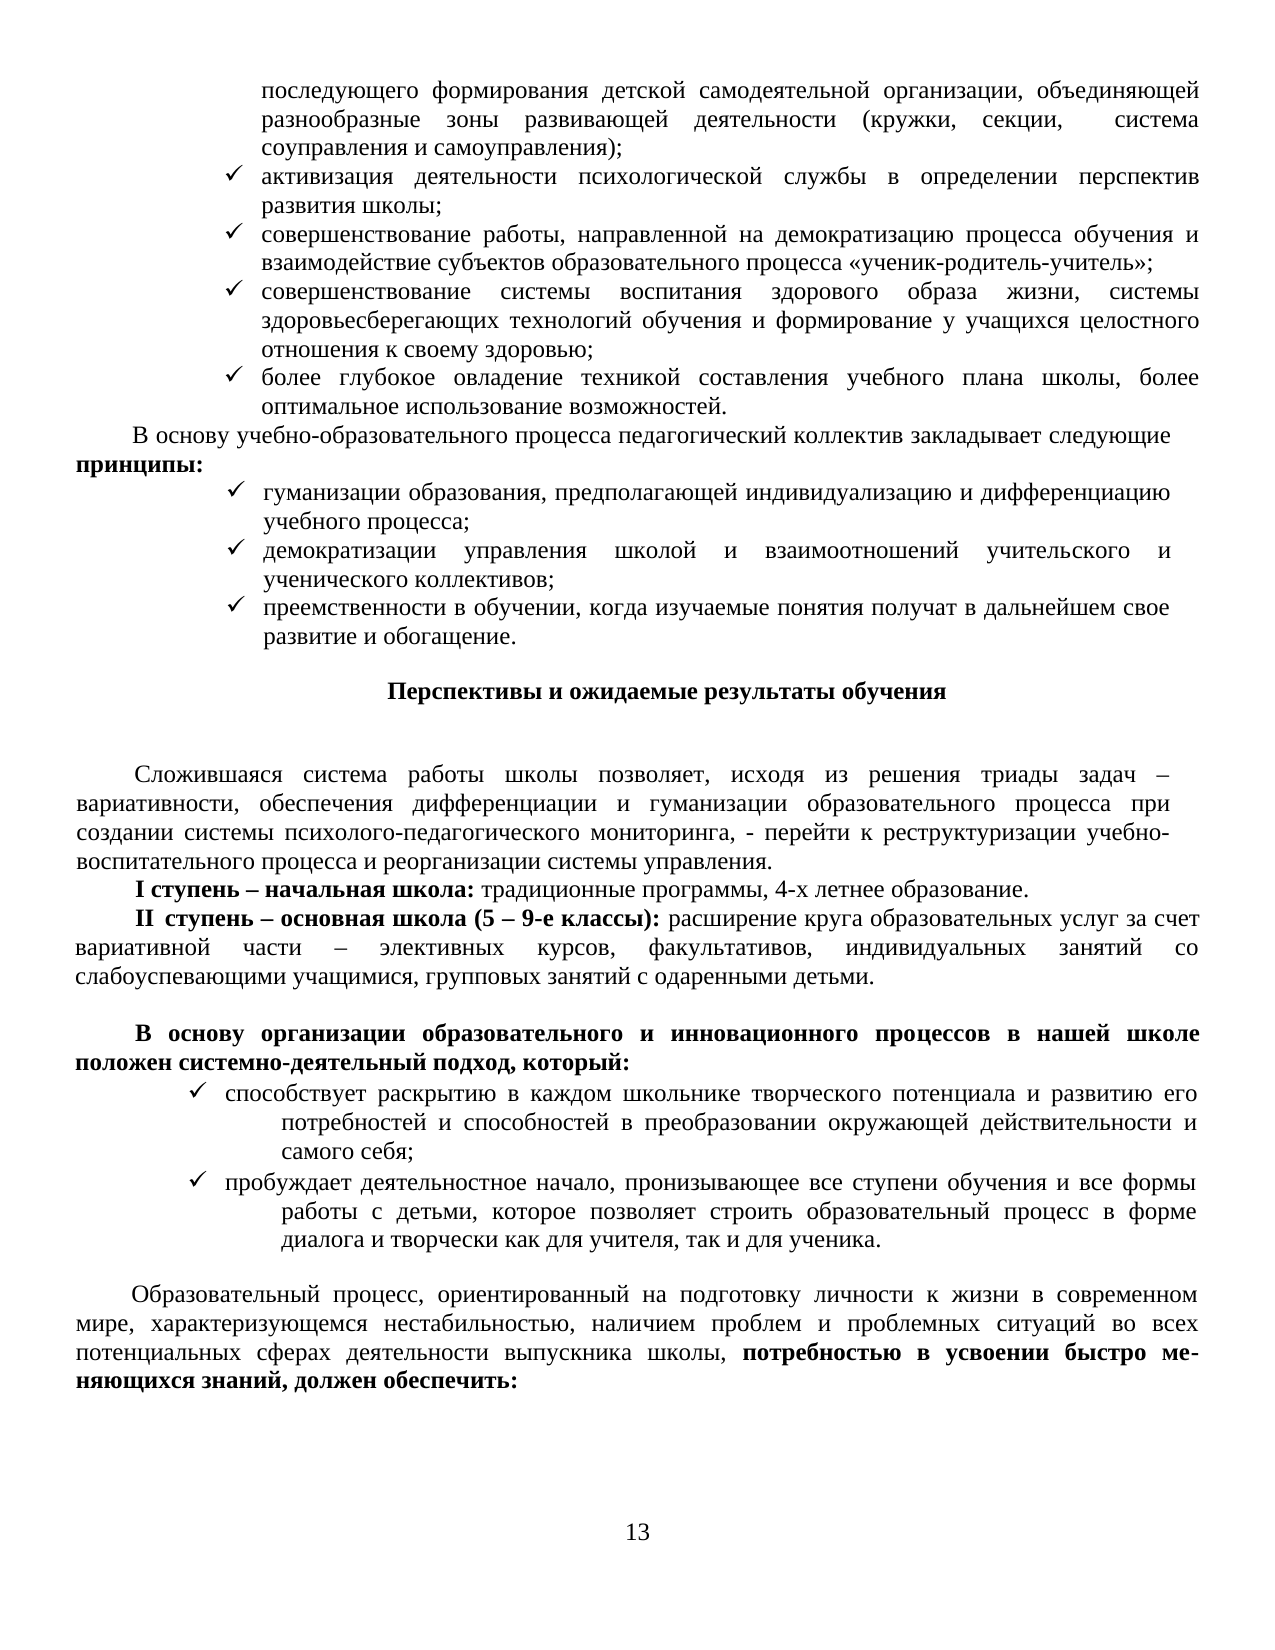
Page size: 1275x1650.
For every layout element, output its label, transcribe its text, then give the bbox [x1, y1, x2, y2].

list способствует раскрытию в каждом школьнике творческого потен­циала и развитию его потребностей и способностей в преобразо­вании окружающей действительности и самого себя; [187, 1078, 1197, 1164]
list пробуждает деятельностное начало, пронизывающее все ступени обучения и все формы работы с детьми, которое позволяет строить образовательный процесс в форме диалога и творчески как для учителя, так и для ученика. [187, 1167, 1197, 1253]
list более глубокое овладение техникой составления учебного плана школы, более оптимальное использование возможностей. [224, 362, 1200, 420]
list гуманизации образования, предполагающей индивидуализацию и дифференциацию учебного процесса; [226, 477, 1171, 535]
list совершенствование работы, направленной на демократизацию процесса обучения и взаимодействие субъектов образовательного процесса «ученик-родитель-учитель»; [224, 219, 1200, 276]
text В основу организации образовательного и инновационного про­цессов в нашей школе положен системно-деятельный подход, который: [75, 1018, 1200, 1076]
list совершенствование системы воспитания здорового образа жизни, системы здоровьесберегающих технологий обучения и формирова­ние у учащихся целостного отношения к своему здоровью; [224, 276, 1200, 362]
list последующего формирования детской самодеятельной организации, объединяющей разнообразные зоны развивающей деятельности (кружки, секции, система соуправления и самоуправления); [224, 75, 1200, 161]
list демократизации управления школой и взаимоотношений учитель­ского и ученического коллективов; [226, 535, 1171, 592]
text В основу учебно-образовательного процесса педагогический коллек­тив закладывает следующие принципы: [76, 420, 1171, 477]
list преемственности в обучении, когда изучаемые понятия получат в дальнейшем свое развитие и обогащение. [226, 592, 1171, 650]
text Образовательный процесс, ориентированный на подготовку личности к жизни в современном мире, характеризующемся нестабильностью, нали­чием проблем и проблемных ситуаций во всех потенциальных сферах дея­тельности выпускника школы, потребностью в усвоении быстро ме­няющихся знаний, должен обеспечить: [76, 1279, 1199, 1394]
list активизация деятельности психологической службы в определении перспектив развития школы; [224, 161, 1200, 219]
text Сложившаяся система работы школы позволяет, исходя из решения триады задач – вариативности, обеспечения дифференциации и гуманиза­ции образовательного процесса при создании системы психолого-педагогического мониторинга, - перейти к реструктуризации учебно-воспитательного процесса и реорганизации системы управления. [76, 759, 1170, 874]
text II ступень – основная школа (5 – 9-е классы): расширение круга обра­зовательных услуг за счет вариативной части – элективных курсов, факультативов, индивидуальных занятий со слабоуспевающими учащимися, групповых занятий с одаренными детьми. [75, 903, 1200, 989]
text I ступень – начальная школа: традиционные программы, 4-х летнее образование. [75, 874, 1200, 903]
text Перспективы и ожидаемые результаты обучения [75, 676, 1200, 705]
